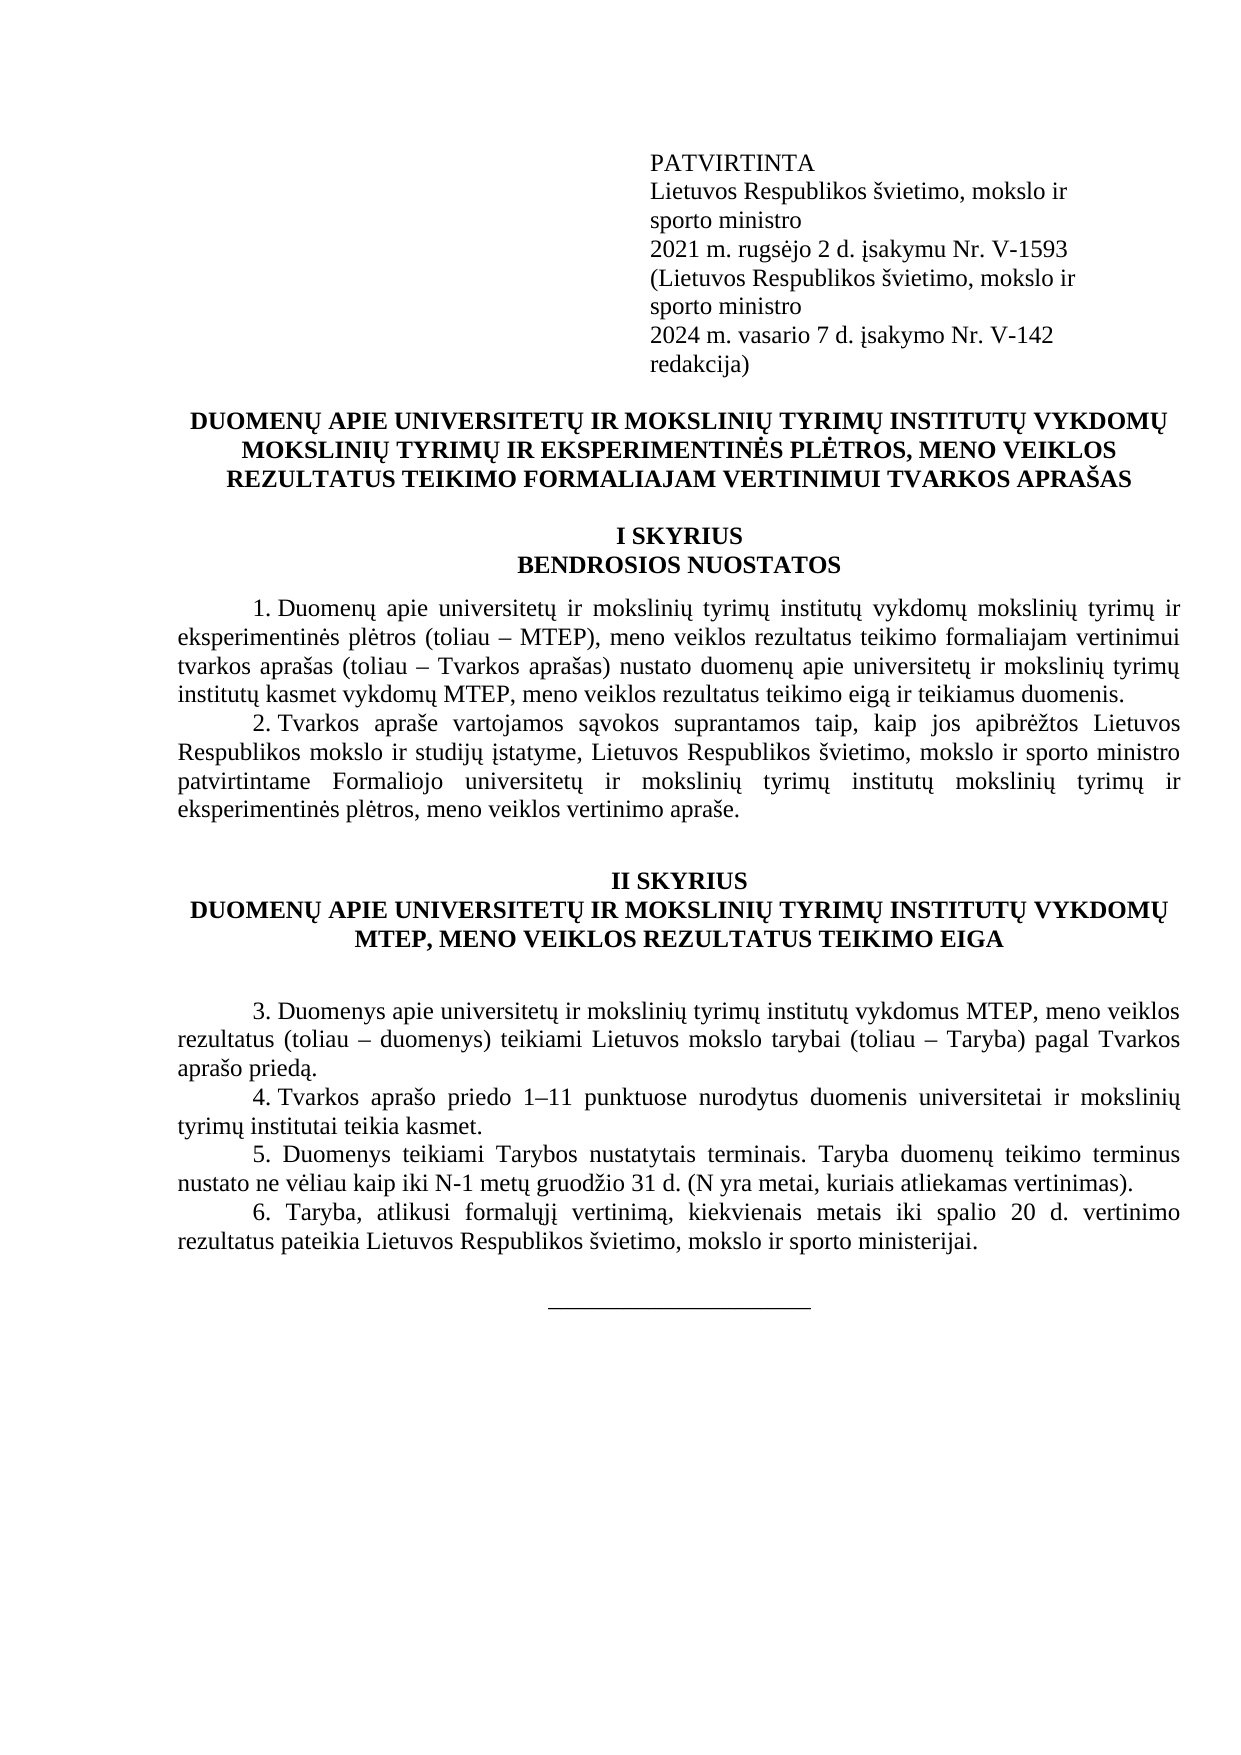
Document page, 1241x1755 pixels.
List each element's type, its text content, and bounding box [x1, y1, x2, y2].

text 5. Duomenys teikiami Tarybos nustatytais terminais. Taryba duomenų teikimo terminus nustato ne vėliau kaip iki N-1 metų gruodžio 31 d. (N yra metai, kuriais atliekamas vertinimas). [177, 1139, 1181, 1197]
text 2021 m. rugsėjo 2 d. įsakymu Nr. V-1593 [177, 234, 1181, 263]
text 2024 m. vasario 7 d. įsakymo Nr. V-142 [177, 320, 1181, 349]
text PATVIRTINTA [177, 148, 1181, 176]
text BENDROSIOS NUOSTATOS [177, 550, 1181, 579]
text redakcija) [177, 349, 1181, 378]
text (Lietuvos Respublikos švietimo, mokslo ir [177, 263, 1181, 291]
text DUOMENŲ APIE UNIVERSITETŲ IR MOKSLINIŲ TYRIMŲ INSTITUTŲ VYKDOMŲ MOKSLINIŲ TYRIMŲ IR EKSPERIMENTINĖS PLĖTROS, MENO VEIKLOS REZULTATUS TEIKIMO FORMALIAJAM VERTINIMUI TVARKOS APRAŠAS [177, 406, 1181, 493]
text 2. Tvarkos apraše vartojamos sąvokos suprantamos taip, kaip jos apibrėžtos Lietuvos Respublikos mokslo ir studijų įstatyme, Lietuvos Respublikos švietimo, mokslo ir sporto ministro patvirtintame Formaliojo universitetų ir mokslinių tyrimų institutų mokslinių tyrimų ir eksperimentinės plėtros, meno veiklos vertinimo apraše. [177, 708, 1181, 823]
text 4. Tvarkos aprašo priedo 1–11 punktuose nurodytus duomenis universitetai ir mokslinių tyrimų institutai teikia kasmet. [177, 1082, 1181, 1139]
text 6. Taryba, atlikusi formalųjį vertinimą, kiekvienais metais iki spalio 20 d. vertinimo rezultatus pateikia Lietuvos Respublikos švietimo, mokslo ir sporto ministerijai. [177, 1197, 1181, 1254]
text DUOMENŲ APIE UNIVERSITETŲ IR MOKSLINIŲ TYRIMŲ INSTITUTŲ VYKDOMŲ MTEP, MENO VEIKLOS REZULTATUS TEIKIMO EIGA [177, 895, 1181, 953]
text 3. Duomenys apie universitetų ir mokslinių tyrimų institutų vykdomus MTEP, meno veiklos rezultatus (toliau – duomenys) teikiami Lietuvos mokslo tarybai (toliau – Taryba) pagal Tvarkos aprašo priedą. [177, 996, 1181, 1082]
text 1. Duomenų apie universitetų ir mokslinių tyrimų institutų vykdomų mokslinių tyrimų ir eksperimentinės plėtros (toliau – MTEP), meno veiklos rezultatus teikimo formaliajam vertinimui tvarkos aprašas (toliau – Tvarkos aprašas) nustato duomenų apie universitetų ir mokslinių tyrimų institutų kasmet vykdomų MTEP, meno veiklos rezultatus teikimo eigą ir teikiamus duomenis. [177, 593, 1181, 708]
text I SKYRIUS [177, 521, 1181, 550]
text sporto ministro [177, 205, 1181, 234]
text II SKYRIUS [177, 866, 1181, 895]
text sporto ministro [177, 291, 1181, 320]
text Lietuvos Respublikos švietimo, mokslo ir [177, 176, 1181, 205]
text _____________________ [177, 1283, 1181, 1312]
